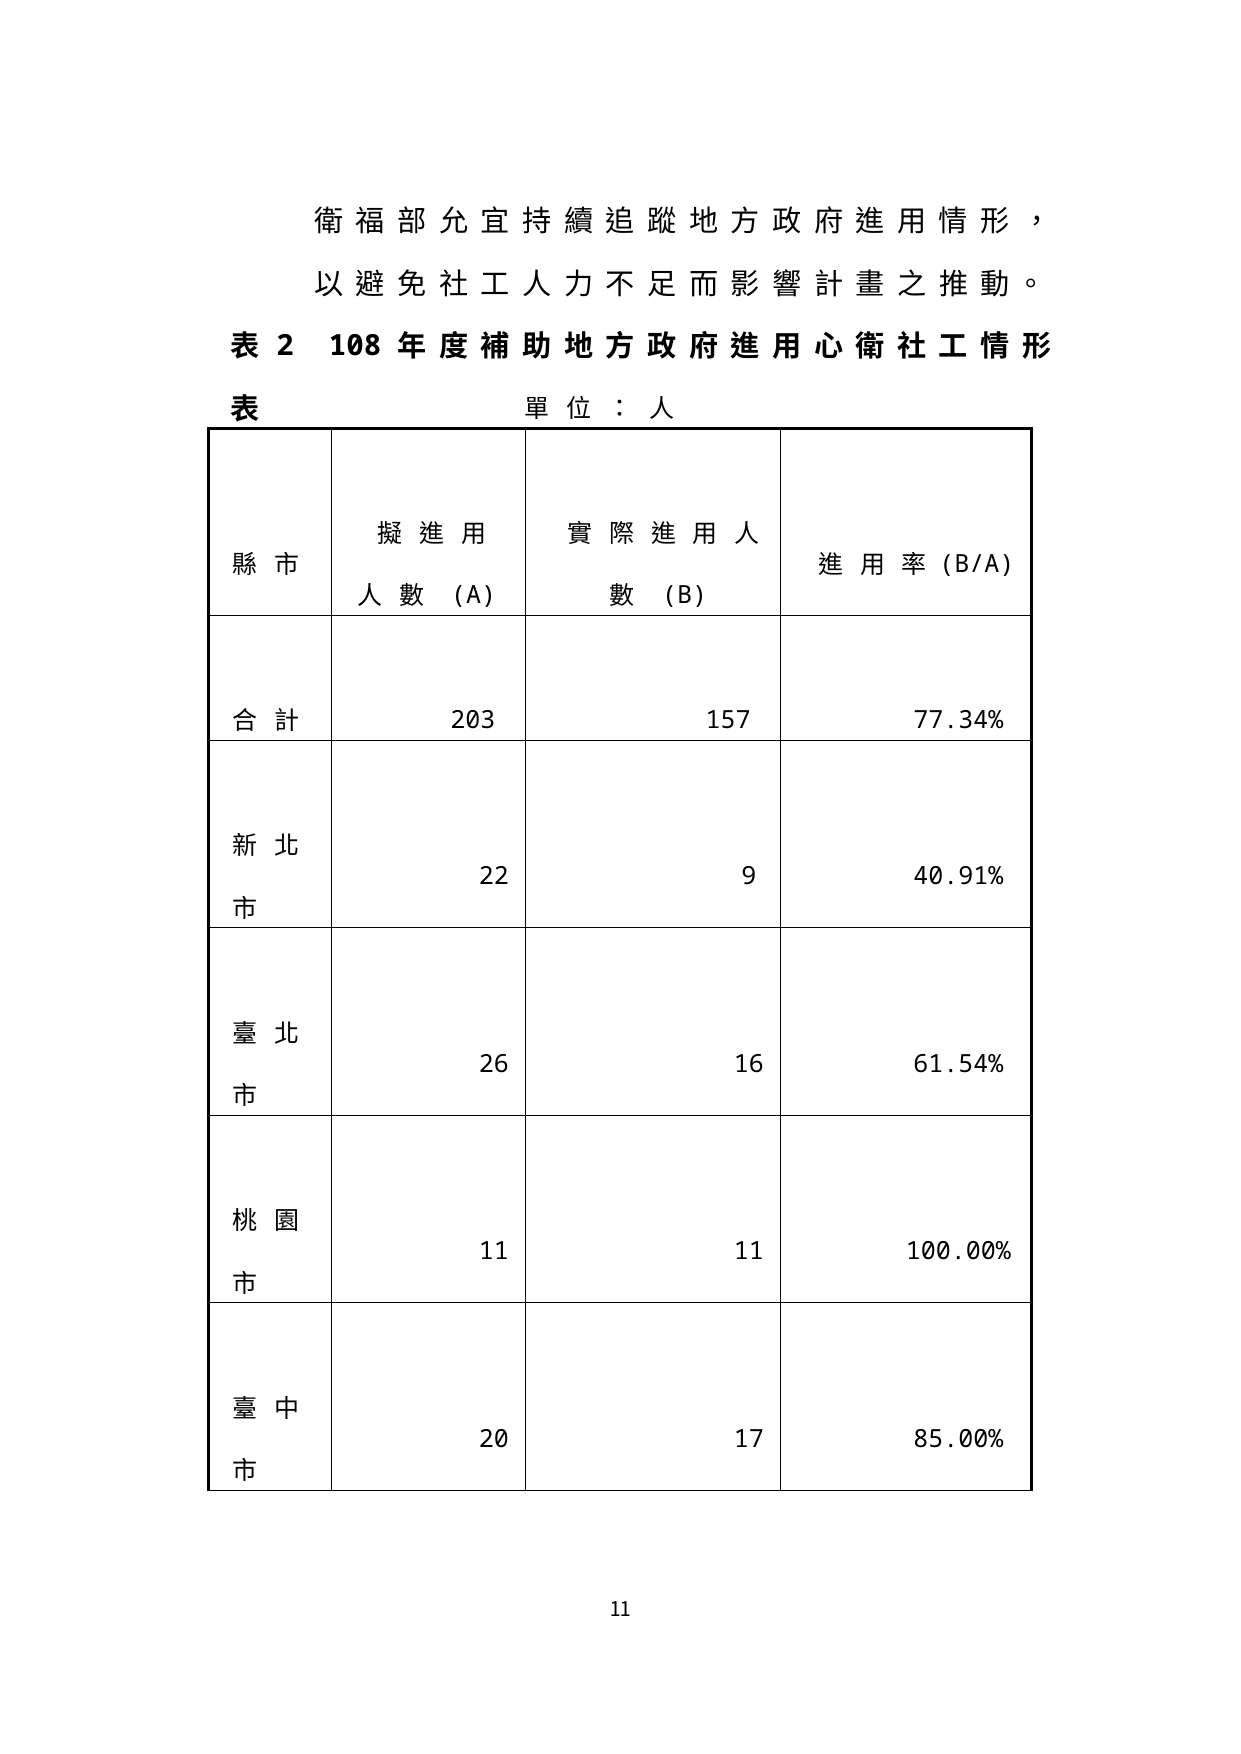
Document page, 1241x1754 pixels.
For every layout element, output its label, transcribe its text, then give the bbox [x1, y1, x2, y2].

table_cell 臺北市 [210, 928, 331, 1115]
table_cell 61.54% [781, 928, 1030, 1115]
text 該部表示已透過「拓展招募管道」、「建立訓練及督導機制」、「改善薪資結構」等面向，持續輔導各縣市政府加強辦理人力進用，並於109年6月間邀集縣市政府衛生局科長召開溝通座談會，藉以瞭解地方政府實際執行困難之處。惟考量心衛社工自107年度招募迄今，部分縣市面臨招募情形不佳及人員流動率偏高等困境，衛福部允宜持續追蹤地方政府進用情形，以避免社工人力不足而影響計畫之推動。 [271, 177, 1058, 302]
table_cell 臺中市 [210, 1303, 331, 1490]
table_cell 77.34% [781, 616, 1030, 740]
text 表2 108年度補助地方政府進用心衛社工情形表 單位：人 [197, 302, 1058, 427]
table_cell 20 [332, 1303, 525, 1490]
table_cell 合計 [210, 616, 331, 740]
table_cell 11 [526, 1116, 780, 1302]
table_cell 新北市 [210, 741, 331, 927]
table_cell 26 [332, 928, 525, 1115]
table_cell 22 [332, 741, 525, 927]
table_cell 157 [526, 616, 780, 740]
table_cell 40.91% [781, 741, 1030, 927]
table_header 擬進用人數(A) [332, 430, 525, 615]
table_header 進用率(B/A) [781, 430, 1030, 615]
table_header 實際進用人數(B) [526, 430, 780, 615]
table_cell 9 [526, 741, 780, 927]
table_cell 203 [332, 616, 525, 740]
table_cell 11 [332, 1116, 525, 1302]
table_cell 17 [526, 1303, 780, 1490]
table_cell 85.00% [781, 1303, 1030, 1490]
table_cell 100.00% [781, 1116, 1030, 1302]
table_cell 桃園市 [210, 1116, 331, 1302]
table_header 縣市 [210, 430, 331, 615]
table_cell 16 [526, 928, 780, 1115]
